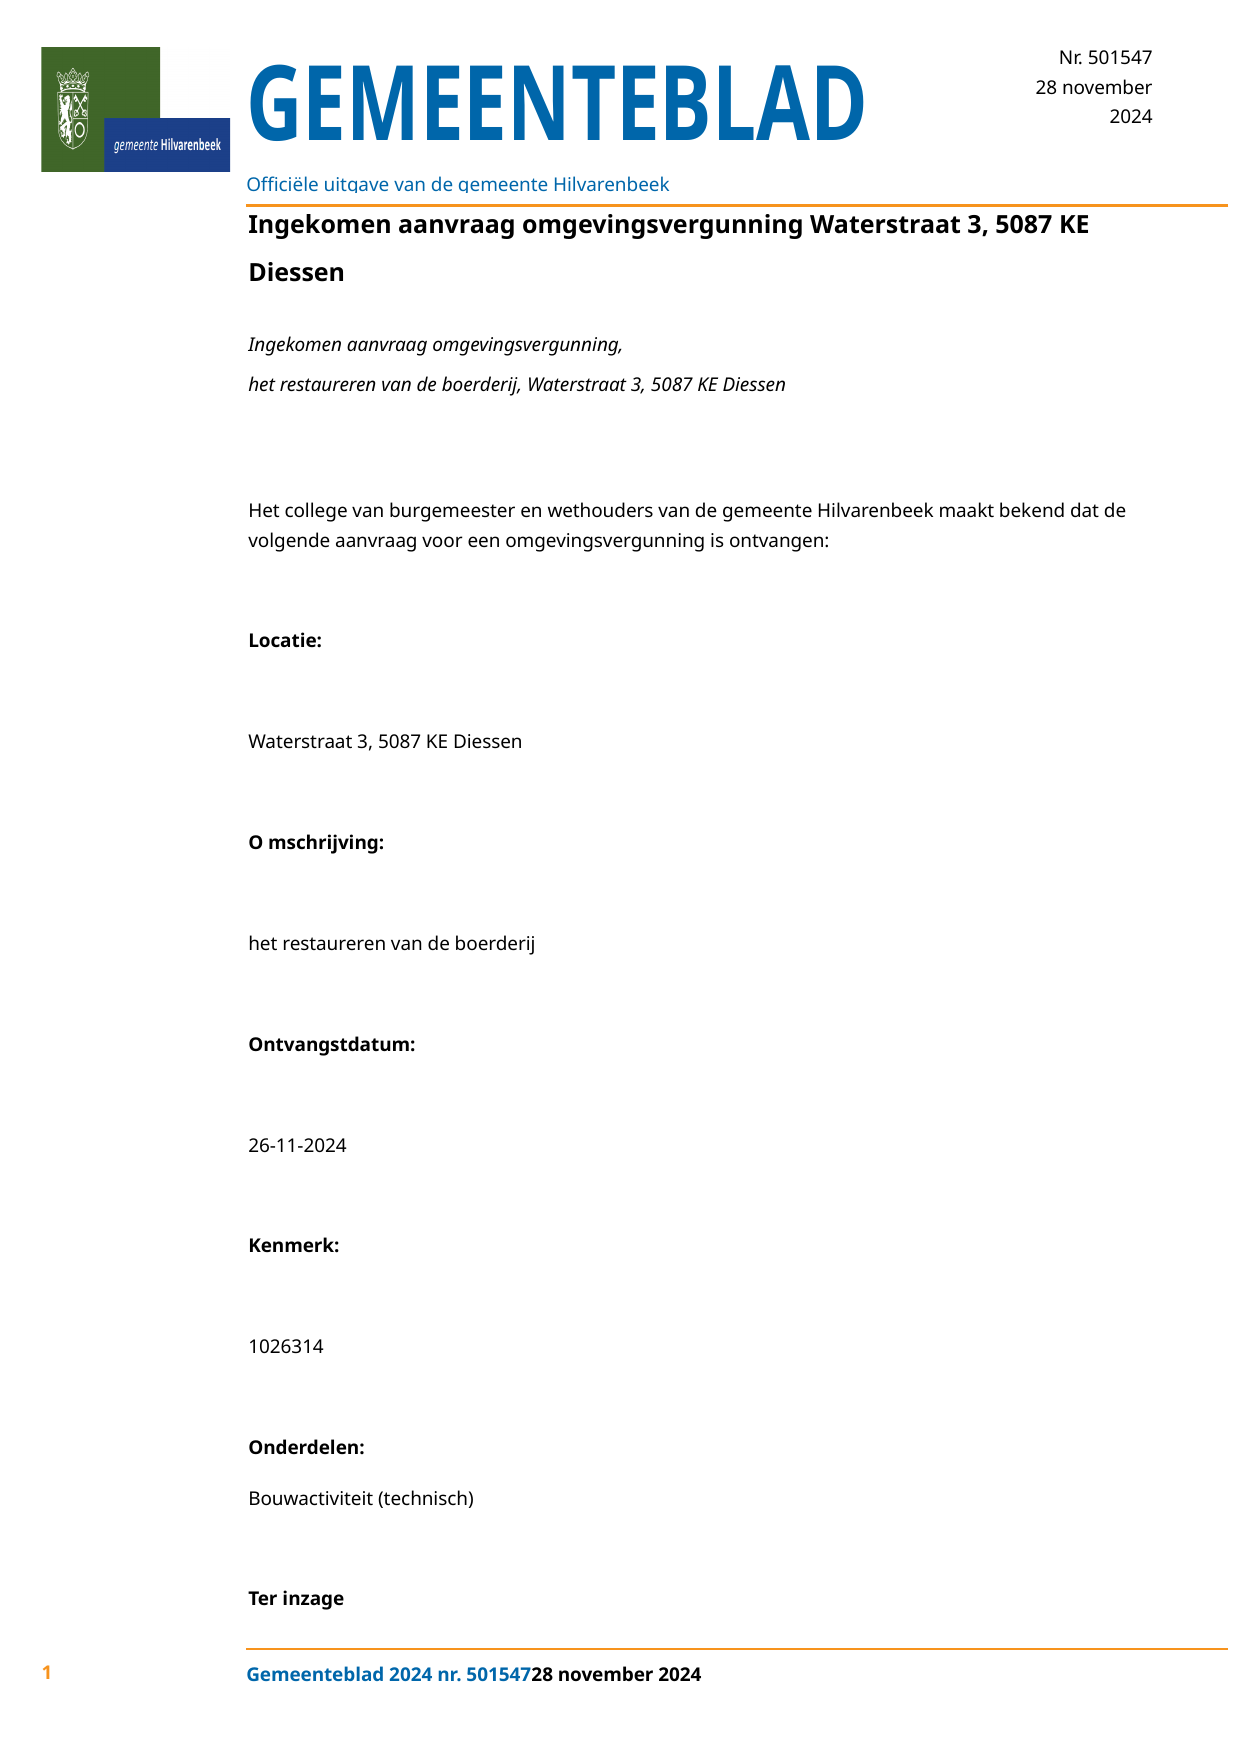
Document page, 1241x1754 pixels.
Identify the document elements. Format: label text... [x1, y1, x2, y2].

text 26-11-2024 [248, 1132, 1152, 1158]
text Kenmerk: [248, 1233, 1152, 1258]
text Locatie: [248, 628, 1152, 653]
text het restaureren van de boerderij [248, 930, 1152, 956]
text Ingekomen aanvraag omgevingsvergunning, [248, 331, 1152, 357]
text Waterstraat 3, 5087 KE Diessen [248, 728, 1152, 754]
text Onderdelen: [248, 1434, 1152, 1460]
text Ontvangstdatum: [248, 1031, 1152, 1057]
text Ingekomen aanvraag omgevingsvergunning Waterstraat 3, 5087 KE Diessen [248, 207, 1152, 288]
text Bouwactiviteit (technisch) [248, 1485, 1152, 1511]
picture [41, 47, 231, 172]
text O mschrijving: [248, 829, 1152, 855]
text Het college van burgemeester en wethouders van de gemeente Hilvarenbeek maakt bekend dat de volgende aanvraag voor een omgevingsvergunning is ontvangen: [248, 497, 1152, 553]
text het restaureren van de boerderij, Waterstraat 3, 5087 KE Diessen [248, 371, 1152, 396]
text 1026314 [248, 1333, 1152, 1359]
text Ter inzage [248, 1586, 1152, 1611]
